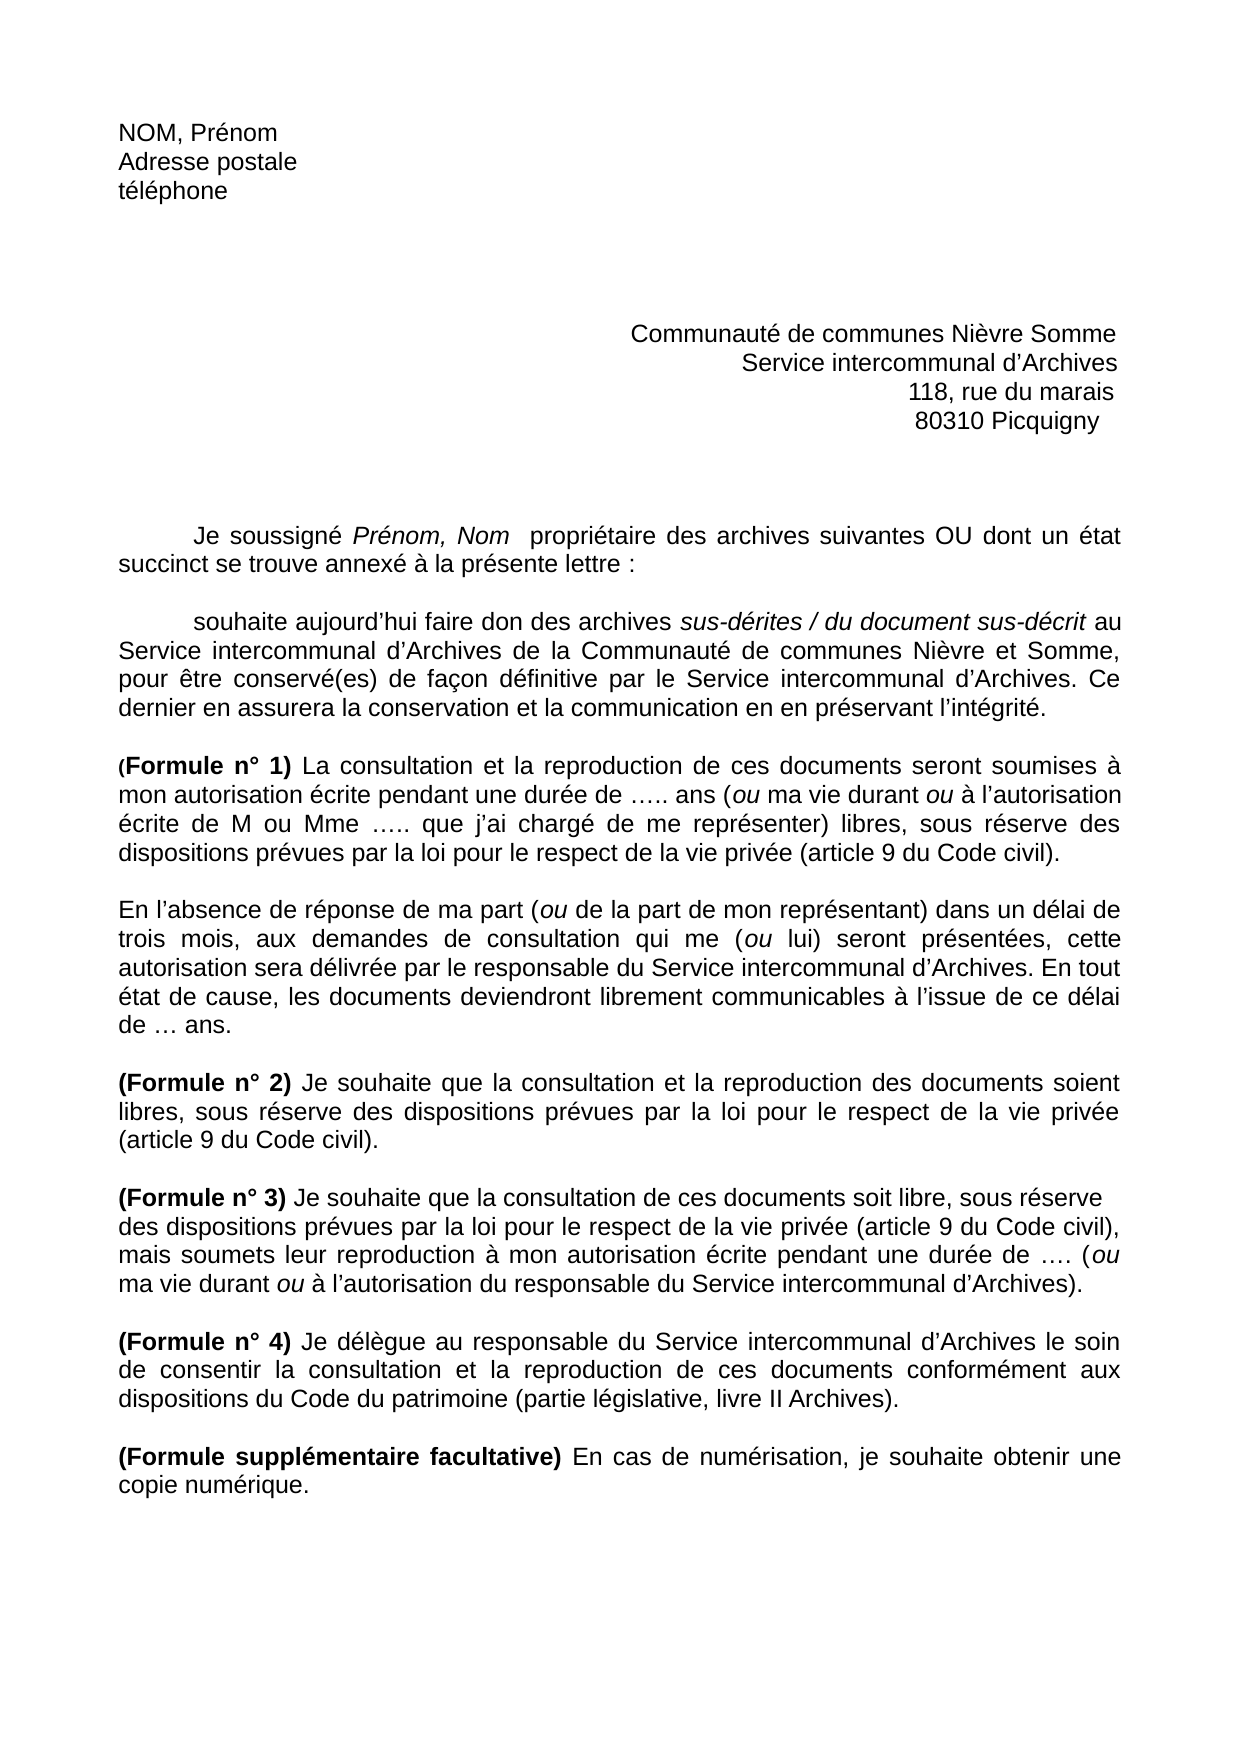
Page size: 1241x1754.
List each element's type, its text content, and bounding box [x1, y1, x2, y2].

text (Formule n° 2) Je souhaite que la consultation et la reproduction des documents soient libres, sous réserve des dispositions prévues par la loi pour le respect de la vie privée (article 9 du Code civil). [118, 1068, 1122, 1154]
text (Formule supplémentaire facultative) En cas de numérisation, je souhaite obtenir une copie numérique. [118, 1441, 1122, 1499]
text NOM, Prénom [118, 118, 1122, 147]
text En l’absence de réponse de ma part (ou de la part de mon représentant) dans un délai de trois mois, aux demandes de consultation qui me (ou lui) seront présentées, cette autorisation sera délivrée par le responsable du Service intercommunal d’Archives. En tout état de cause, les documents deviendront librement communicables à l’issue de ce délai de … ans. [118, 895, 1122, 1039]
text Service intercommunal d’Archives [118, 348, 1122, 377]
text (Formule n° 1) La consultation et la reproduction de ces documents seront soumises à mon autorisation écrite pendant une durée de ….. ans (ou ma vie durant ou à l’autorisation écrite de M ou Mme ….. que j’ai chargé de me représenter) libres, sous réserve des dispositions prévues par la loi pour le respect de la vie privée (article 9 du Code civil). [118, 751, 1122, 866]
text 80310 Picquigny [118, 406, 1122, 434]
text (Formule n° 3) Je souhaite que la consultation de ces documents soit libre, sous réserve [118, 1183, 1122, 1211]
text souhaite aujourd’hui faire don des archives sus-dérites / du document sus-décrit au Service intercommunal d’Archives de la Communauté de communes Nièvre et Somme, pour être conservé(es) de façon définitive par le Service intercommunal d’Archives. Ce dernier en assurera la conservation et la communication en en préservant l’intégrité. [118, 607, 1122, 722]
text téléphone [118, 176, 1122, 204]
text Adresse postale [118, 147, 1122, 176]
text 118, rue du marais [118, 377, 1122, 406]
text Je soussigné Prénom, Nom propriétaire des archives suivantes OU dont un état succinct se trouve annexé à la présente lettre : [118, 521, 1122, 578]
text Communauté de communes Nièvre Somme [118, 319, 1122, 348]
text (Formule n° 4) Je délègue au responsable du Service intercommunal d’Archives le soin de consentir la consultation et la reproduction de ces documents conformément aux dispositions du Code du patrimoine (partie législative, livre II Archives). [118, 1326, 1122, 1413]
text des dispositions prévues par la loi pour le respect de la vie privée (article 9 du Code civil), mais soumets leur reproduction à mon autorisation écrite pendant une durée de …. (ou ma vie durant ou à l’autorisation du responsable du Service intercommunal d’Archives). [118, 1211, 1122, 1298]
